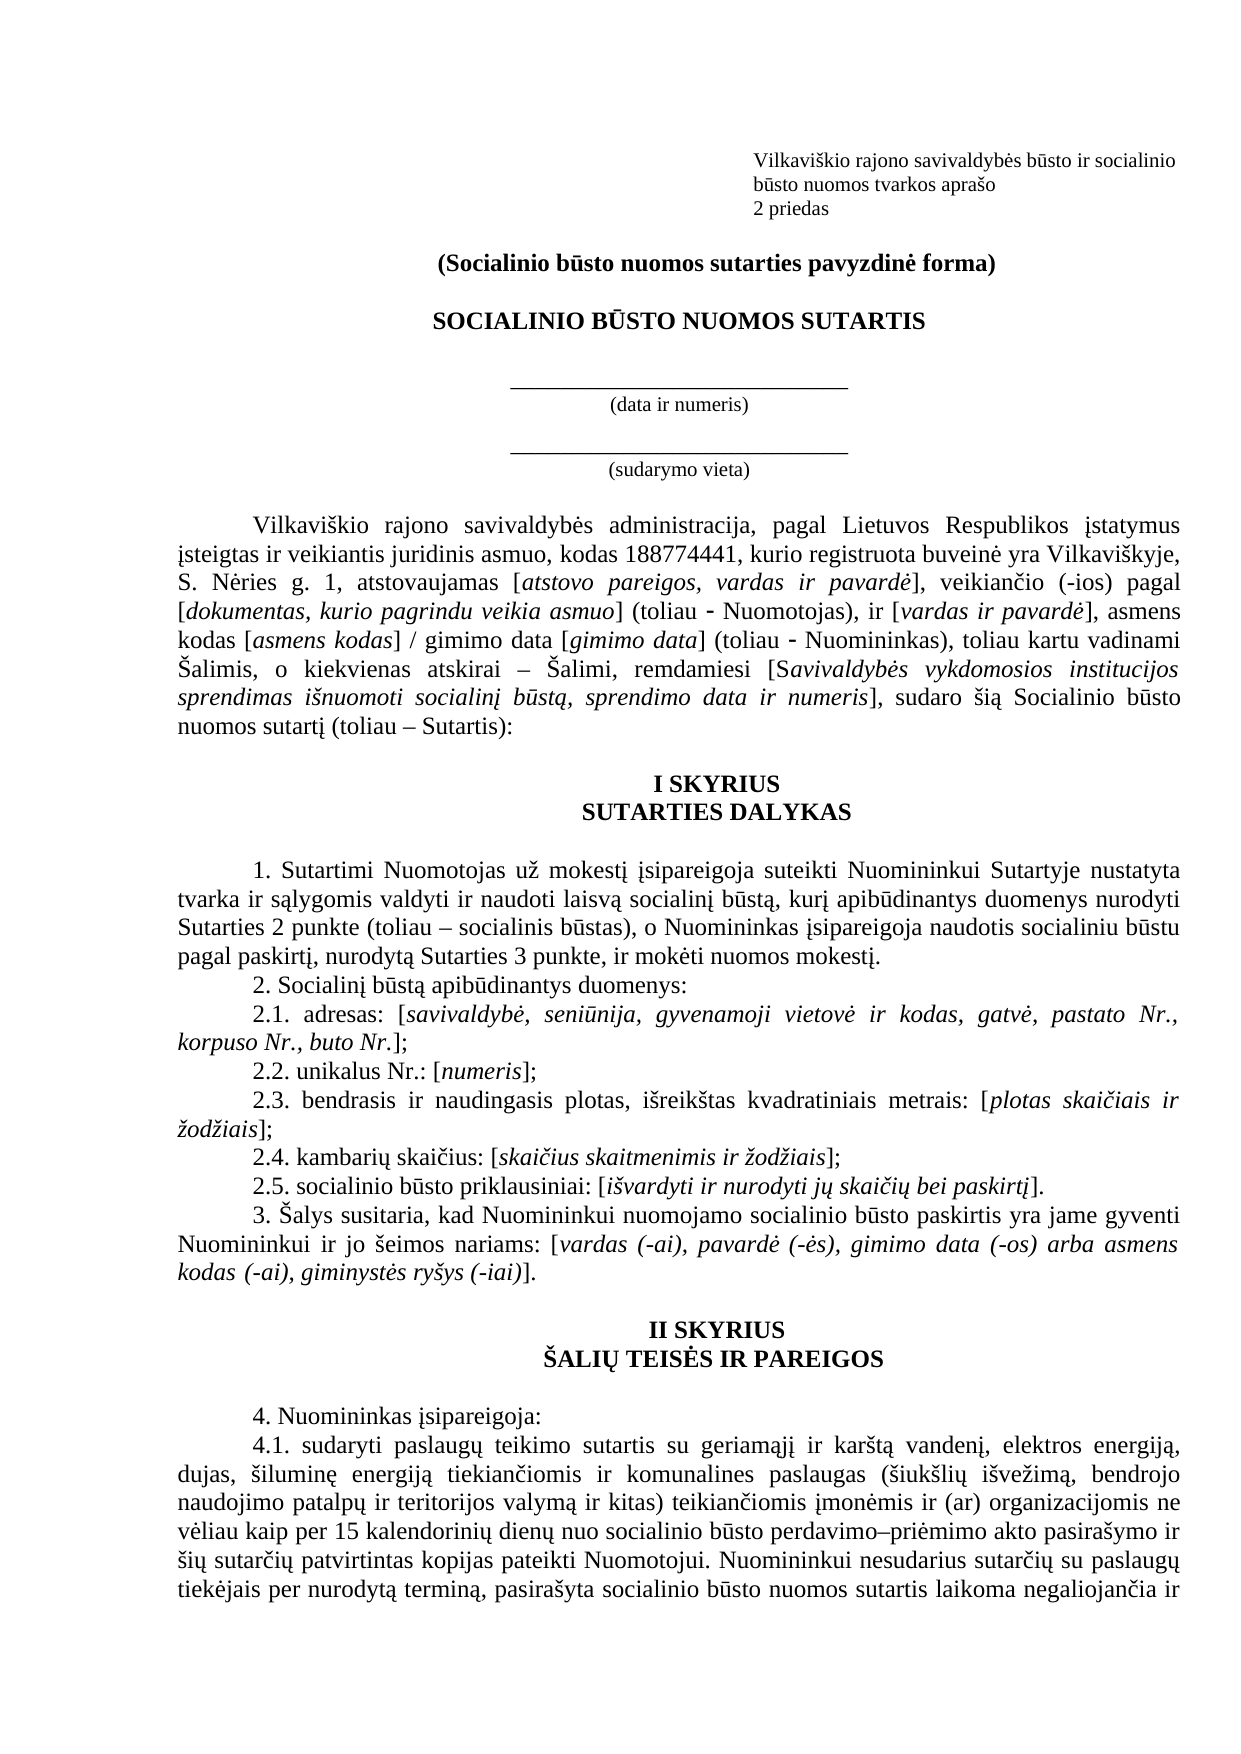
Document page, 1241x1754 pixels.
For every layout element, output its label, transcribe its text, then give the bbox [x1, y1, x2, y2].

text 2.5. socialinio būsto priklausiniai: [išvardyti ir nurodyti jų skaičių bei paskirtį]. [177, 1171, 1181, 1200]
text SOCIALINIO BŪSTO NUOMOS SUTARTIS [177, 306, 1181, 335]
text ŠALIŲ TEISĖS IR PAREIGOS [177, 1344, 1181, 1372]
text 2.4. kambarių skaičius: [skaičius skaitmenimis ir žodžiais]; [177, 1142, 1181, 1171]
text 1. Sutartimi Nuomotojas už mokestį įsipareigoja suteikti Nuomininkui Sutartyje nustatyta tvarka ir sąlygomis valdyti ir naudoti laisvą socialinį būstą, kurį apibūdinantys duomenys nurodyti Sutarties 2 punkte (toliau – socialinis būstas), o Nuomininkas įsipareigoja naudotis socialiniu būstu pagal paskirtį, nurodytą Sutarties 3 punkte, ir mokėti nuomos mokestį. [177, 855, 1181, 970]
text ___________________________ [177, 363, 1181, 392]
text SUTARTIES DALYKAS [177, 797, 1181, 826]
text 2.1. adresas: [savivaldybė, seniūnija, gyvenamoji vietovė ir kodas, gatvė, pastato Nr., korpuso Nr., buto Nr.]; [177, 999, 1181, 1056]
text būsto nuomos tvarkos aprašo [753, 172, 1181, 196]
text 2. Socialinį būstą apibūdinantys duomenys: [177, 970, 1181, 999]
text (Socialinio būsto nuomos sutarties pavyzdinė forma) [177, 248, 1181, 277]
text II SKYRIUS [177, 1315, 1181, 1344]
text (data ir numeris) [177, 392, 1181, 416]
text I SKYRIUS [177, 769, 1181, 797]
text Vilkaviškio rajono savivaldybės administracija, pagal Lietuvos Respublikos įstatymus įsteigtas ir veikiantis juridinis asmuo, kodas 188774441, kurio registruota buveinė yra Vilkaviškyje, S. Nėries g. 1, atstovaujamas [atstovo pareigos, vardas ir pavardė], veikiančio (-ios) pagal [dokumentas, kurio pagrindu veikia asmuo] (toliau  Nuomotojas), ir [vardas ir pavardė], asmens kodas [asmens kodas] / gimimo data [gimimo data] (toliau  Nuomininkas), toliau kartu vadinami Šalimis, o kiekvienas atskirai – Šalimi, remdamiesi [Savivaldybės vykdomosios institucijos sprendimas išnuomoti socialinį būstą, sprendimo data ir numeris], sudaro šią Socialinio būsto nuomos sutartį (toliau – Sutartis): [177, 510, 1181, 740]
text ___________________________ [177, 428, 1181, 457]
text 2.2. unikalus Nr.: [numeris]; [177, 1056, 1181, 1085]
text 2 priedas [177, 196, 1181, 220]
text 4.1. sudaryti paslaugų teikimo sutartis su geriamąjį ir karštą vandenį, elektros energiją, dujas, šiluminę energiją tiekiančiomis ir komunalines paslaugas (šiukšlių išvežimą, bendrojo naudojimo patalpų ir teritorijos valymą ir kitas) teikiančiomis įmonėmis ir (ar) organizacijomis ne vėliau kaip per 15 kalendorinių dienų nuo socialinio būsto perdavimo–priėmimo akto pasirašymo ir šių sutarčių patvirtintas kopijas pateikti Nuomotojui. Nuomininkui nesudarius sutarčių su paslaugų tiekėjais per nurodytą terminą, pasirašyta socialinio būsto nuomos sutartis laikoma negaliojančia ir [177, 1430, 1181, 1602]
text 4. Nuomininkas įsipareigoja: [177, 1401, 1181, 1430]
text 2.3. bendrasis ir naudingasis plotas, išreikštas kvadratiniais metrais: [plotas skaičiais ir žodžiais]; [177, 1085, 1181, 1142]
text 3. Šalys susitaria, kad Nuomininkui nuomojamo socialinio būsto paskirtis yra jame gyventi Nuomininkui ir jo šeimos nariams: [vardas (-ai), pavardė (-ės), gimimo data (-os) arba asmens kodas (-ai), giminystės ryšys (-iai)]. [177, 1200, 1181, 1286]
text (sudarymo vieta) [177, 457, 1181, 481]
text Vilkaviškio rajono savivaldybės būsto ir socialinio [753, 148, 1181, 172]
